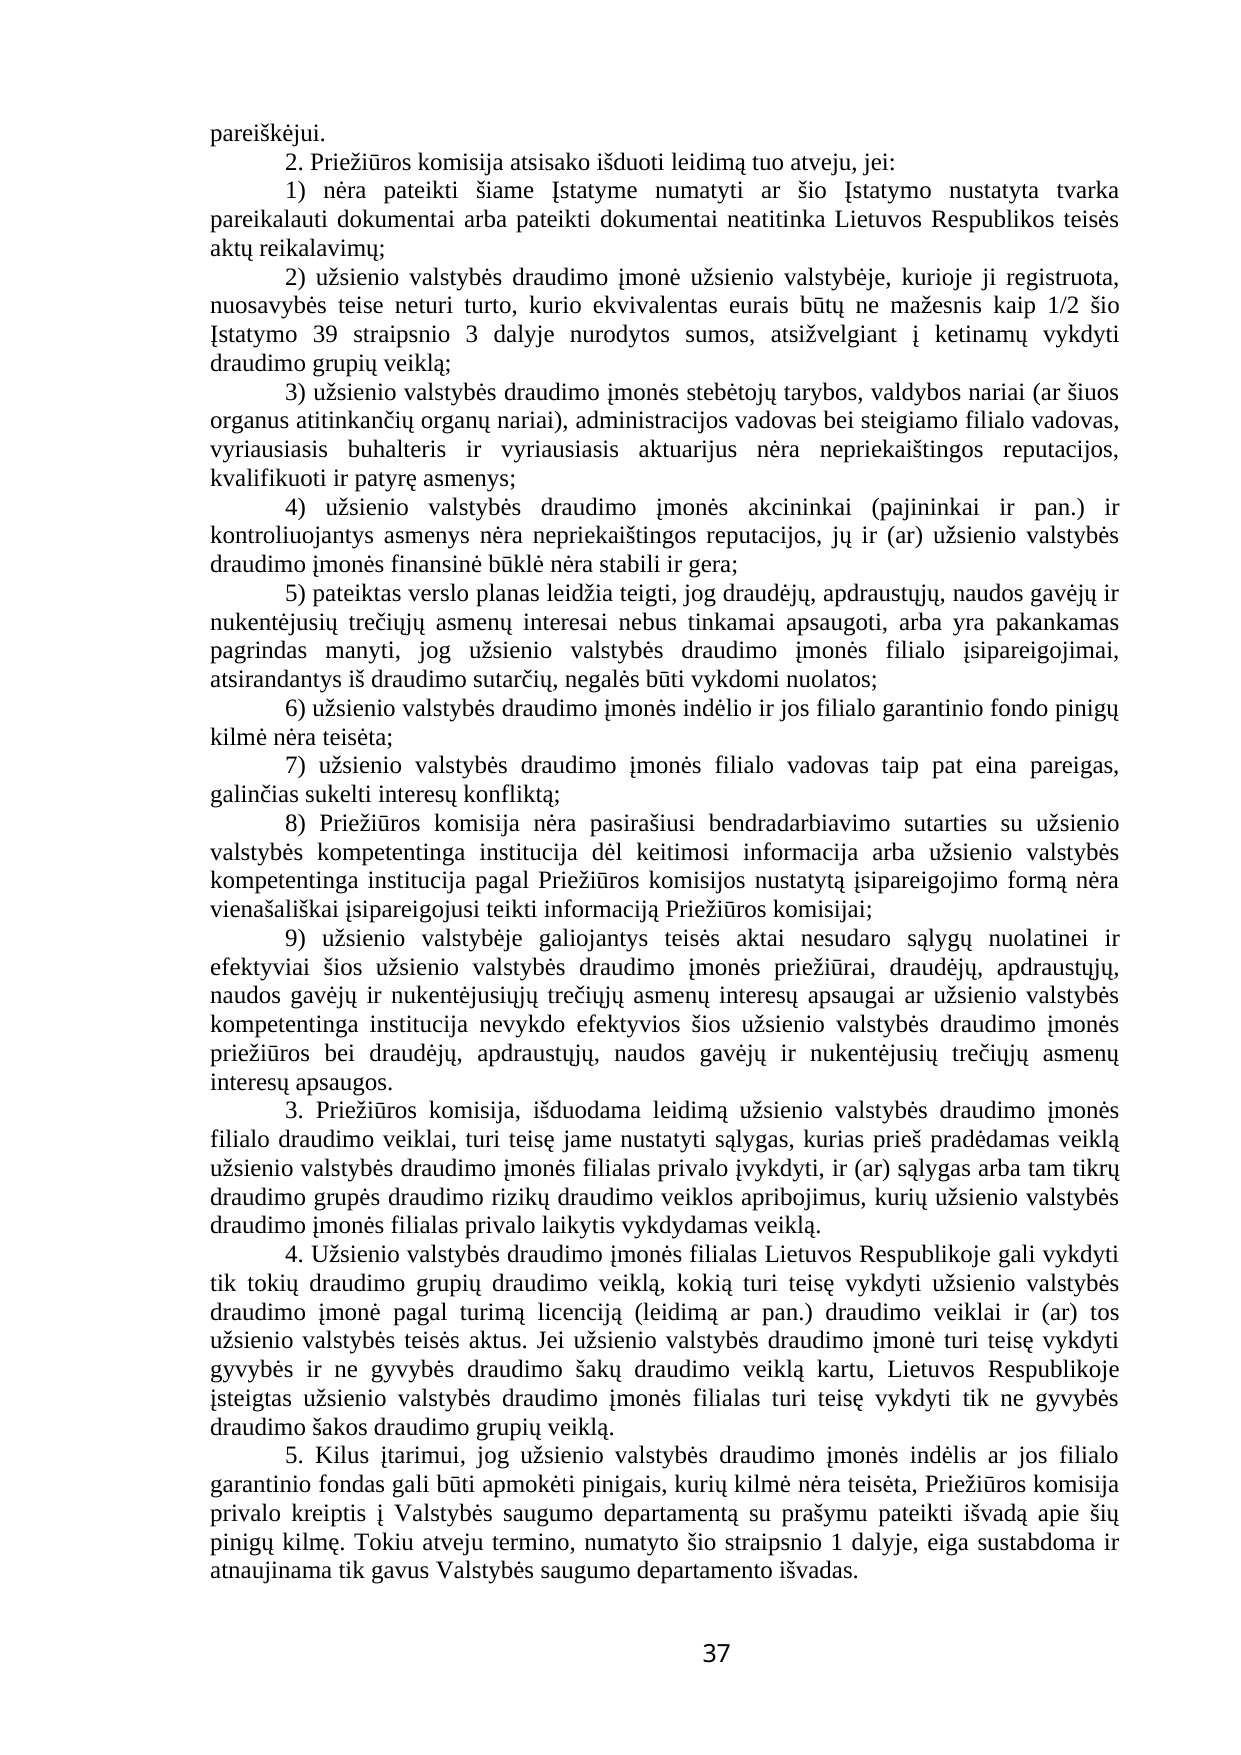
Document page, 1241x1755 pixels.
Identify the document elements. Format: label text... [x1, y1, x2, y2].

text 4. Užsienio valstybės draudimo įmonės filialas Lietuvos Respublikoje gali vykdyti tik tokių draudimo grupių draudimo veiklą, kokią turi teisę vykdyti užsienio valstybės draudimo įmonė pagal turimą licenciją (leidimą ar pan.) draudimo veiklai ir (ar) tos užsienio valstybės teisės aktus. Jei užsienio valstybės draudimo įmonė turi teisę vykdyti gyvybės ir ne gyvybės draudimo šakų draudimo veiklą kartu, Lietuvos Respublikoje įsteigtas užsienio valstybės draudimo įmonės filialas turi teisę vykdyti tik ne gyvybės draudimo šakos draudimo grupių veiklą. [210, 1239, 1120, 1441]
text 1) nėra pateikti šiame Įstatyme numatyti ar šio Įstatymo nustatyta tvarka pareikalauti dokumentai arba pateikti dokumentai neatitinka Lietuvos Respublikos teisės aktų reikalavimų; [210, 176, 1120, 262]
text 5) pateiktas verslo planas leidžia teigti, jog draudėjų, apdraustųjų, naudos gavėjų ir nukentėjusių trečiųjų asmenų interesai nebus tinkamai apsaugoti, arba yra pakankamas pagrindas manyti, jog užsienio valstybės draudimo įmonės filialo įsipareigojimai, atsirandantys iš draudimo sutarčių, negalės būti vykdomi nuolatos; [210, 578, 1120, 693]
text pareiškėjui. [210, 118, 1120, 147]
text 7) užsienio valstybės draudimo įmonės filialo vadovas taip pat eina pareigas, galinčias sukelti interesų konfliktą; [210, 751, 1120, 808]
text 5. Kilus įtarimui, jog užsienio valstybės draudimo įmonės indėlis ar jos filialo garantinio fondas gali būti apmokėti pinigais, kurių kilmė nėra teisėta, Priežiūros komisija privalo kreiptis į Valstybės saugumo departamentą su prašymu pateikti išvadą apie šių pinigų kilmę. Tokiu atveju termino, numatyto šio straipsnio 1 dalyje, eiga sustabdoma ir atnaujinama tik gavus Valstybės saugumo departamento išvadas. [210, 1441, 1120, 1584]
text 8) Priežiūros komisija nėra pasirašiusi bendradarbiavimo sutarties su užsienio valstybės kompetentinga institucija dėl keitimosi informacija arba užsienio valstybės kompetentinga institucija pagal Priežiūros komisijos nustatytą įsipareigojimo formą nėra vienašališkai įsipareigojusi teikti informaciją Priežiūros komisijai; [210, 808, 1120, 923]
text 2) užsienio valstybės draudimo įmonė užsienio valstybėje, kurioje ji registruota, nuosavybės teise neturi turto, kurio ekvivalentas eurais būtų ne mažesnis kaip 1/2 šio Įstatymo 39 straipsnio 3 dalyje nurodytos sumos, atsižvelgiant į ketinamų vykdyti draudimo grupių veiklą; [210, 262, 1120, 377]
text 2. Priežiūros komisija atsisako išduoti leidimą tuo atveju, jei: [210, 147, 1120, 176]
text 4) užsienio valstybės draudimo įmonės akcininkai (pajininkai ir pan.) ir kontroliuojantys asmenys nėra nepriekaištingos reputacijos, jų ir (ar) užsienio valstybės draudimo įmonės finansinė būklė nėra stabili ir gera; [210, 492, 1120, 578]
text 3. Priežiūros komisija, išduodama leidimą užsienio valstybės draudimo įmonės filialo draudimo veiklai, turi teisę jame nustatyti sąlygas, kurias prieš pradėdamas veiklą užsienio valstybės draudimo įmonės filialas privalo įvykdyti, ir (ar) sąlygas arba tam tikrų draudimo grupės draudimo rizikų draudimo veiklos apribojimus, kurių užsienio valstybės draudimo įmonės filialas privalo laikytis vykdydamas veiklą. [210, 1096, 1120, 1239]
text 9) užsienio valstybėje galiojantys teisės aktai nesudaro sąlygų nuolatinei ir efektyviai šios užsienio valstybės draudimo įmonės priežiūrai, draudėjų, apdraustųjų, naudos gavėjų ir nukentėjusiųjų trečiųjų asmenų interesų apsaugai ar užsienio valstybės kompetentinga institucija nevykdo efektyvios šios užsienio valstybės draudimo įmonės priežiūros bei draudėjų, apdraustųjų, naudos gavėjų ir nukentėjusių trečiųjų asmenų interesų apsaugos. [210, 923, 1120, 1096]
text 3) užsienio valstybės draudimo įmonės stebėtojų tarybos, valdybos nariai (ar šiuos organus atitinkančių organų nariai), administracijos vadovas bei steigiamo filialo vadovas, vyriausiasis buhalteris ir vyriausiasis aktuarijus nėra nepriekaištingos reputacijos, kvalifikuoti ir patyrę asmenys; [210, 377, 1120, 492]
text 6) užsienio valstybės draudimo įmonės indėlio ir jos filialo garantinio fondo pinigų kilmė nėra teisėta; [210, 693, 1120, 751]
